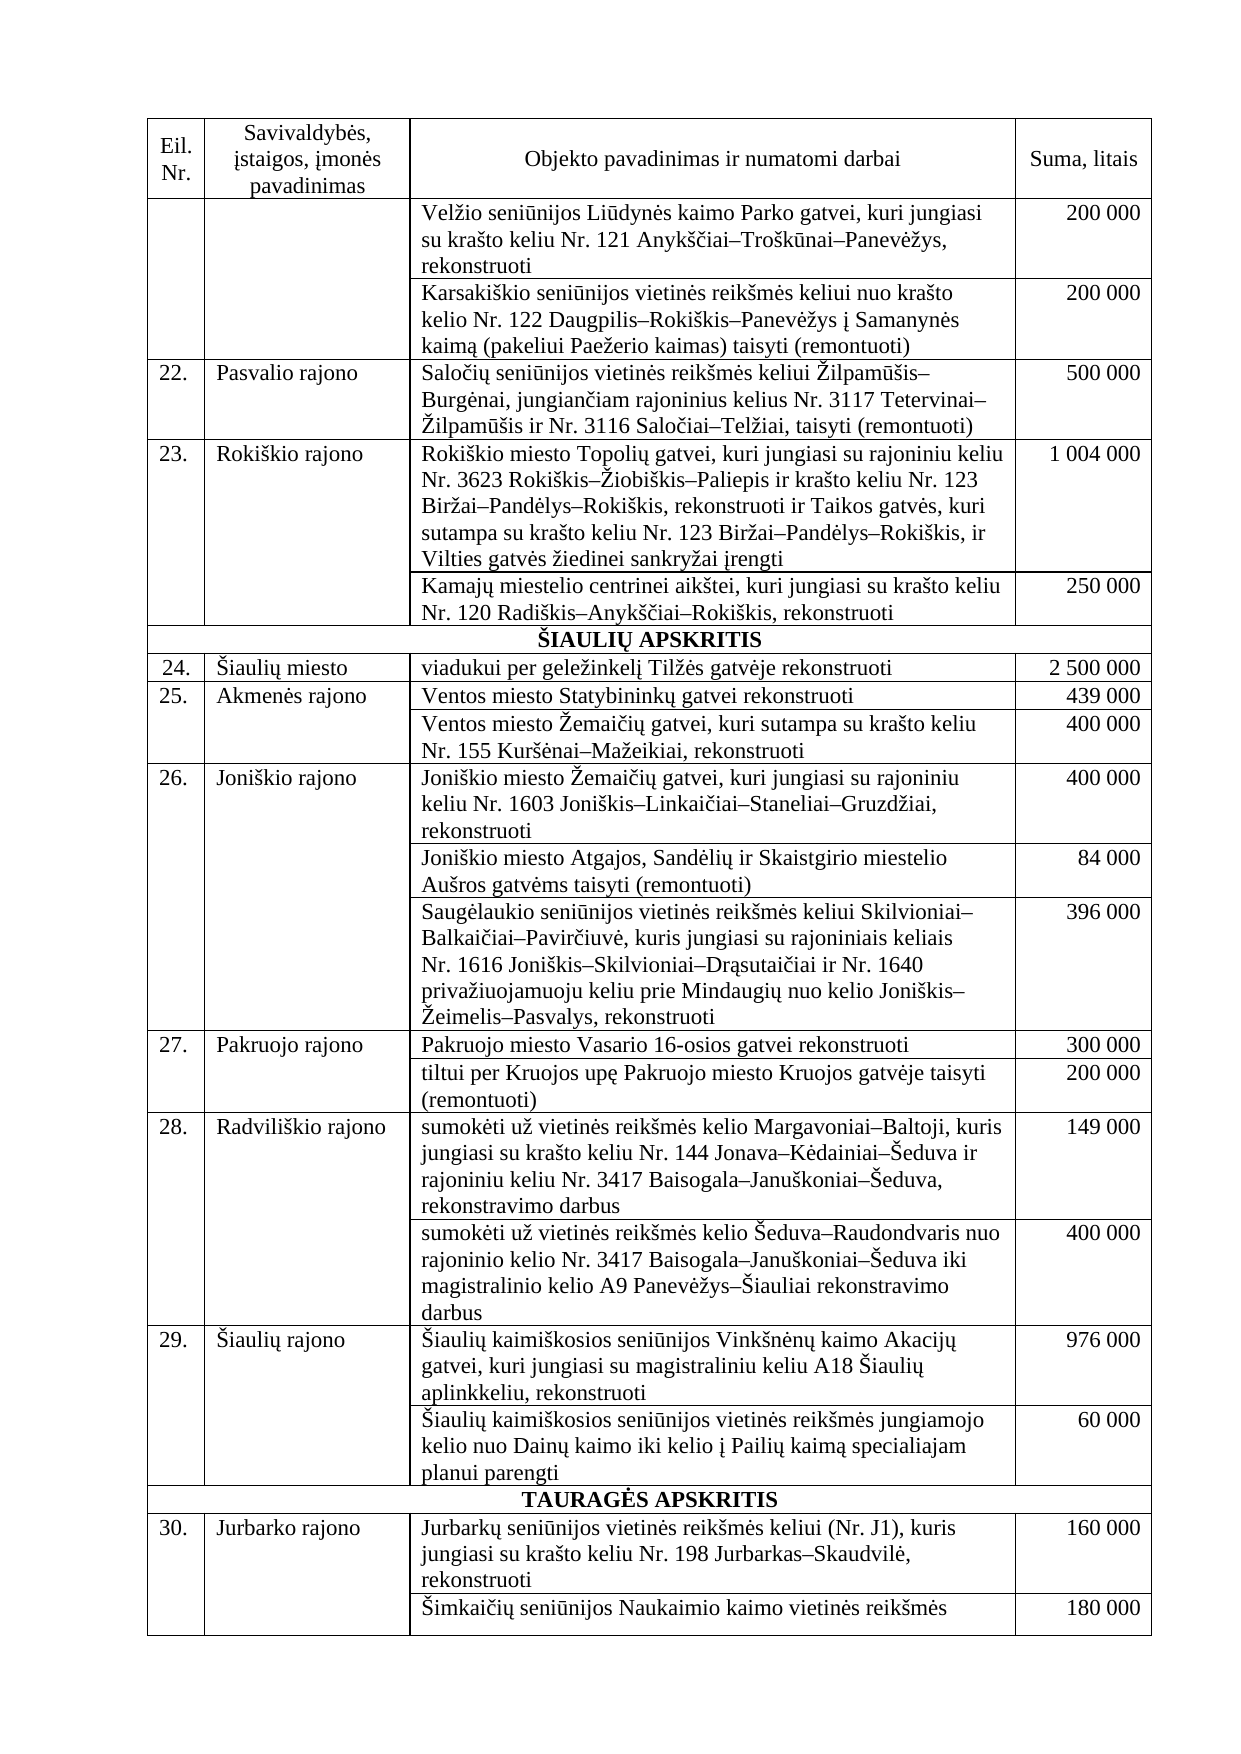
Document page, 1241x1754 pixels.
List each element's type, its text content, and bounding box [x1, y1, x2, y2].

table_cell Šiaulių miesto [205, 654, 409, 681]
table_cell 25. [148, 682, 204, 763]
table_cell Tauragės apskritis [148, 1486, 1151, 1512]
table_cell 400 000 [1016, 1220, 1151, 1325]
table_cell Saugėlaukio seniūnijos vietinės reikšmės keliui Skilvioniai–Balkaičiai–Pavirčiuvė, kuris jungiasi su rajoniniais keliais Nr. 1616 Joniškis–Skilvioniai–Drąsutaičiai ir Nr. 1640 privažiuojamuoju keliu prie Mindaugių nuo kelio Joniškis–Žeimelis–Pasvalys, rekonstruoti [411, 898, 1015, 1030]
table_cell tiltui per Kruojos upę Pakruojo miesto Kruojos gatvėje taisyti (remontuoti) [411, 1059, 1015, 1112]
table_cell Šiaulių kaimiškosios seniūnijos vietinės reikšmės jungiamojo kelio nuo Dainų kaimo iki kelio į Pailių kaimą specialiajam planui parengti [411, 1406, 1015, 1485]
table_cell sumokėti už vietinės reikšmės kelio Šeduva–Raudondvaris nuo rajoninio kelio Nr. 3417 Baisogala–Januškoniai–Šeduva iki magistralinio kelio A9 Panevėžys–Šiauliai rekonstravimo darbus [411, 1220, 1015, 1325]
table_cell 300 000 [1016, 1031, 1151, 1058]
table_cell 2 500 000 [1016, 654, 1151, 681]
table_cell 26. [148, 764, 204, 1030]
table_cell Joniškio miesto Atgajos, Sandėlių ir Skaistgirio miestelio Aušros gatvėms taisyti (remontuoti) [411, 844, 1015, 897]
table_cell 200 000 [1016, 199, 1151, 278]
table_cell sumokėti už vietinės reikšmės kelio Margavoniai–Baltoji, kuris jungiasi su krašto keliu Nr. 144 Jonava–Kėdainiai–Šeduva ir rajoniniu keliu Nr. 3417 Baisogala–Januškoniai–Šeduva, rekonstravimo darbus [411, 1113, 1015, 1218]
table_cell 200 000 [1016, 1059, 1151, 1112]
table_cell Rokiškio miesto Topolių gatvei, kuri jungiasi su rajoniniu keliu Nr. 3623 Rokiškis–Žiobiškis–Paliepis ir krašto keliu Nr. 123 Biržai–Pandėlys–Rokiškis, rekonstruoti ir Taikos gatvės, kuri sutampa su krašto keliu Nr. 123 Biržai–Pandėlys–Rokiškis, ir Vilties gatvės žiedinei sankryžai įrengti [411, 440, 1015, 571]
table_header Objekto pavadinimas ir numatomi darbai [411, 119, 1015, 198]
table_cell Pasvalio rajono [205, 360, 409, 438]
table_cell Pakruojo rajono [205, 1031, 409, 1112]
table_cell 439 000 [1016, 682, 1151, 709]
table_cell 28. [148, 1113, 204, 1325]
table_cell 160 000 [1016, 1514, 1151, 1593]
table_cell Joniškio rajono [205, 764, 409, 1030]
table_cell Jurbarko rajono [205, 1514, 409, 1635]
table_cell Šiaulių apskritis [148, 626, 1151, 652]
table_cell Rokiškio rajono [205, 440, 409, 625]
table_cell 84 000 [1016, 844, 1151, 897]
table_cell 29. [148, 1326, 204, 1485]
table_cell Radviliškio rajono [205, 1113, 409, 1325]
table_cell Akmenės rajono [205, 682, 409, 763]
table_cell Šiaulių kaimiškosios seniūnijos Vinkšnėnų kaimo Akacijų gatvei, kuri jungiasi su magistraliniu keliu A18 Šiaulių aplinkkeliu, rekonstruoti [411, 1326, 1015, 1405]
table_cell Joniškio miesto Žemaičių gatvei, kuri jungiasi su rajoniniu keliu Nr. 1603 Joniškis–Linkaičiai–Staneliai–Gruzdžiai, rekonstruoti [411, 764, 1015, 843]
table_cell 149 000 [1016, 1113, 1151, 1218]
table_cell Ventos miesto Statybininkų gatvei rekonstruoti [411, 682, 1015, 709]
table_cell 27. [148, 1031, 204, 1112]
table_cell 1 004 000 [1016, 440, 1151, 571]
table_cell 400 000 [1016, 764, 1151, 843]
table_cell 24. [148, 654, 204, 681]
table_cell Ventos miesto Žemaičių gatvei, kuri sutampa su krašto keliu Nr. 155 Kuršėnai–Mažeikiai, rekonstruoti [411, 710, 1015, 763]
table_cell 200 000 [1016, 279, 1151, 358]
table_cell 250 000 [1016, 573, 1151, 625]
table_cell 23. [148, 440, 204, 625]
table_header Suma, litais [1016, 119, 1151, 198]
table_cell 396 000 [1016, 898, 1151, 1030]
table_cell [205, 199, 409, 358]
table_cell 180 000 [1016, 1594, 1151, 1635]
table_cell 22. [148, 360, 204, 438]
table_cell Kamajų miestelio centrinei aikštei, kuri jungiasi su krašto keliu Nr. 120 Radiškis–Anykščiai–Rokiškis, rekonstruoti [411, 573, 1015, 625]
table_cell Pakruojo miesto Vasario 16-osios gatvei rekonstruoti [411, 1031, 1015, 1058]
table_cell Šiaulių rajono [205, 1326, 409, 1485]
table_cell Velžio seniūnijos Liūdynės kaimo Parko gatvei, kuri jungiasi su krašto keliu Nr. 121 Anykščiai–Troškūnai–Panevėžys, rekonstruoti [411, 199, 1015, 278]
table_cell 30. [148, 1514, 204, 1635]
table_cell [148, 199, 204, 358]
table_cell Jurbarkų seniūnijos vietinės reikšmės keliui (Nr. J1), kuris jungiasi su krašto keliu Nr. 198 Jurbarkas–Skaudvilė, rekonstruoti [411, 1514, 1015, 1593]
table_cell Saločių seniūnijos vietinės reikšmės keliui Žilpamūšis–Burgėnai, jungiančiam rajoninius kelius Nr. 3117 Tetervinai–Žilpamūšis ir Nr. 3116 Saločiai–Telžiai, taisyti (remontuoti) [411, 360, 1015, 438]
table_cell Šimkaičių seniūnijos Naukaimio kaimo vietinės reikšmės [411, 1594, 1015, 1635]
table_cell 500 000 [1016, 360, 1151, 438]
table_cell viadukui per geležinkelį Tilžės gatvėje rekonstruoti [411, 654, 1015, 681]
table_header Savivaldybės, įstaigos, įmonės pavadinimas [205, 119, 409, 198]
table_header Eil. Nr. [148, 119, 204, 198]
table_cell 60 000 [1016, 1406, 1151, 1485]
table_cell Karsakiškio seniūnijos vietinės reikšmės keliui nuo krašto kelio Nr. 122 Daugpilis–Rokiškis–Panevėžys į Samanynės kaimą (pakeliui Paežerio kaimas) taisyti (remontuoti) [411, 279, 1015, 358]
table_cell 400 000 [1016, 710, 1151, 763]
table_cell 976 000 [1016, 1326, 1151, 1405]
